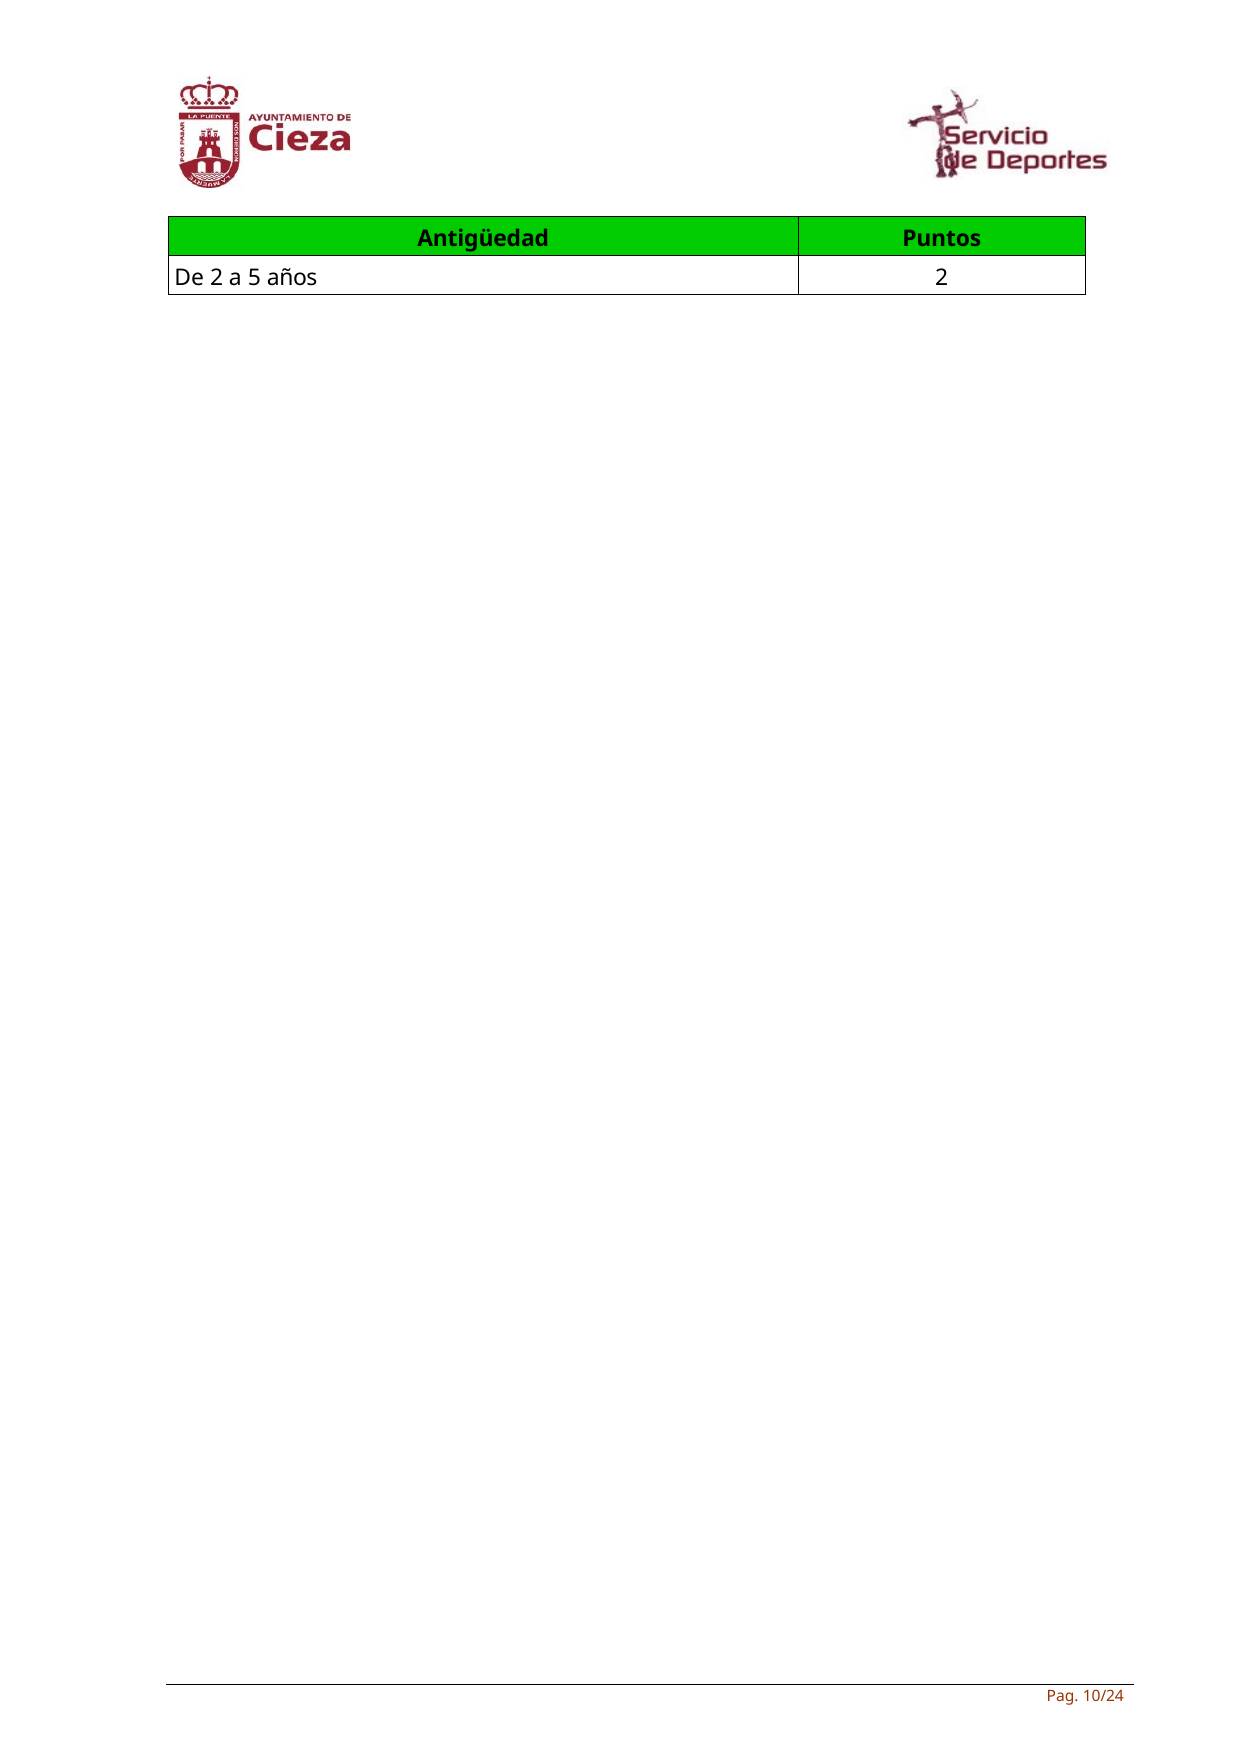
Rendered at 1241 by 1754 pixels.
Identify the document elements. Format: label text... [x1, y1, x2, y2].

table_header Puntos [799, 217, 1085, 255]
picture [178, 75, 351, 188]
picture [901, 87, 1112, 180]
table_cell 2 [799, 256, 1085, 294]
table_cell De 2 a 5 años [169, 256, 798, 294]
table_header Antigüedad [169, 217, 798, 255]
